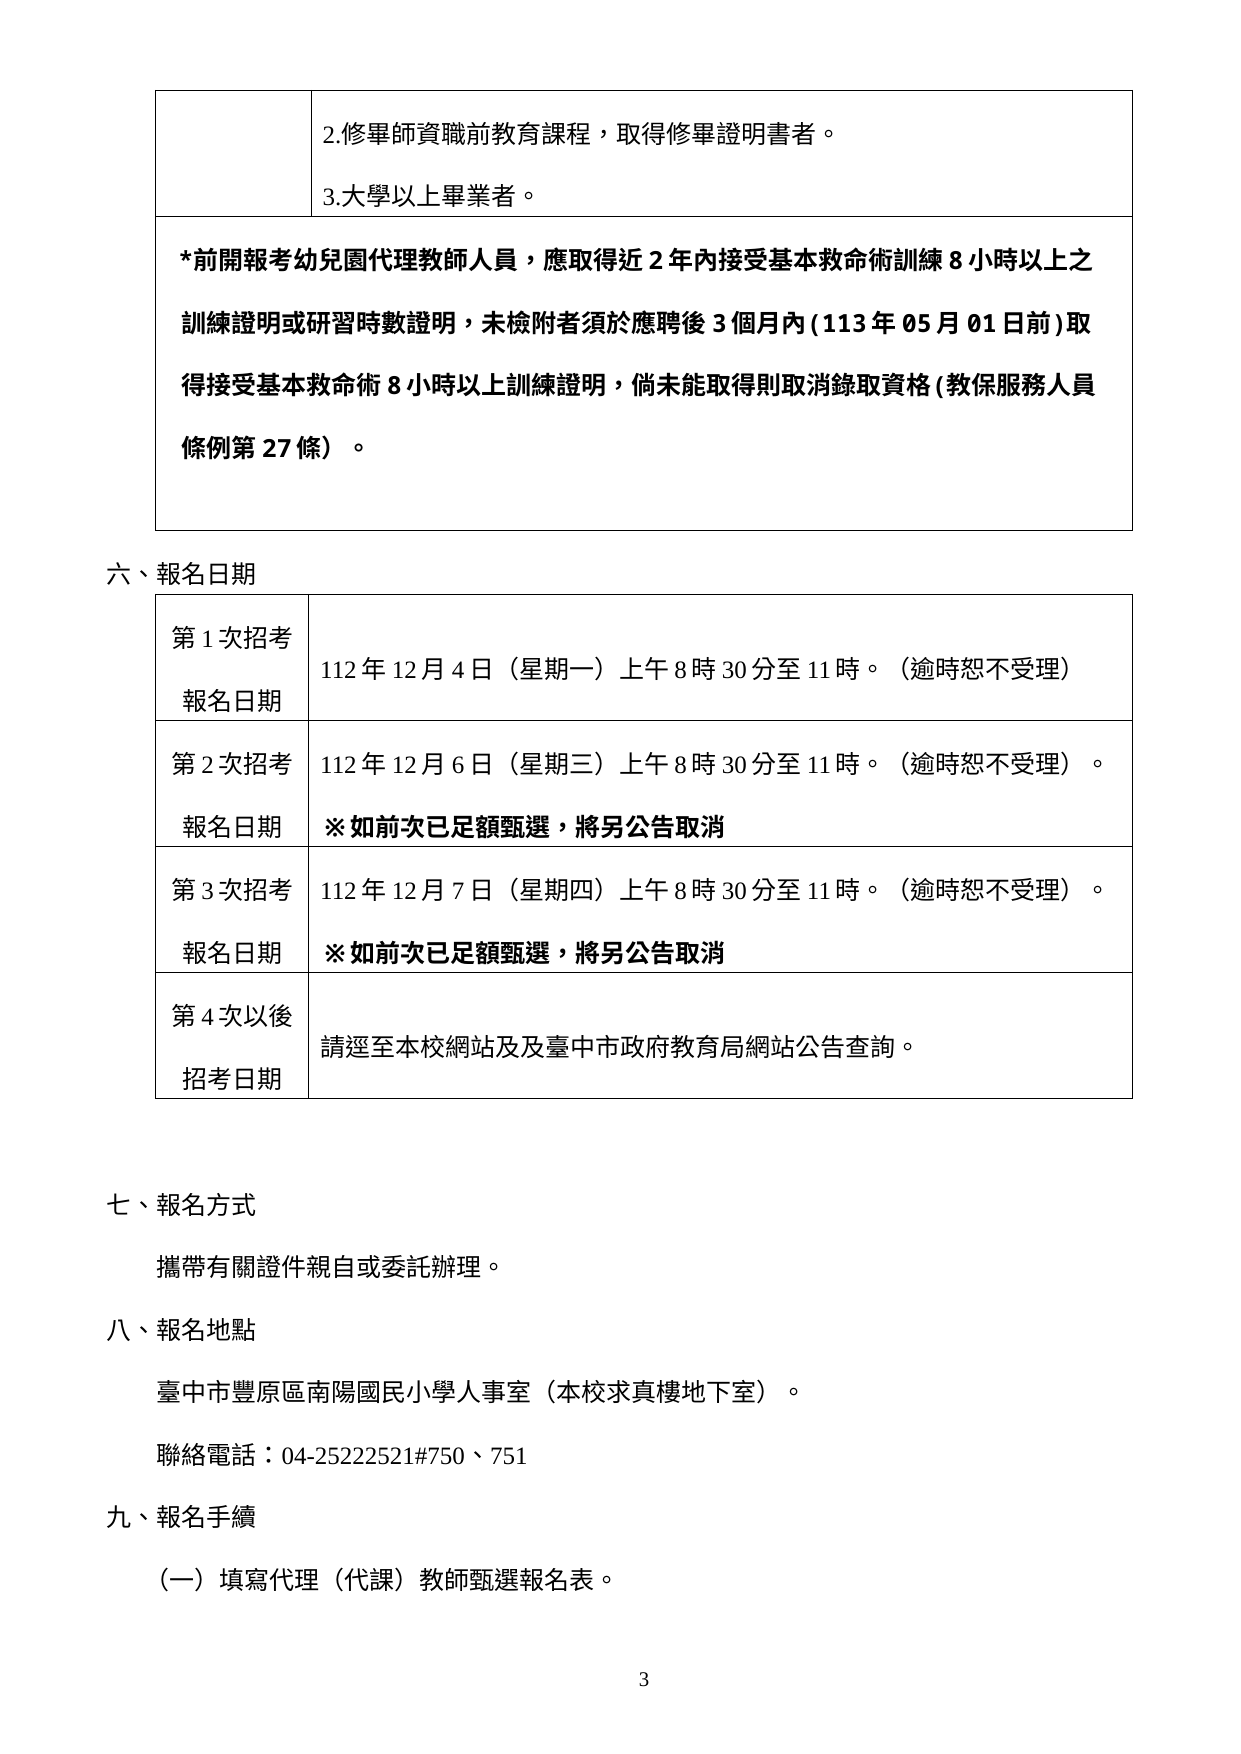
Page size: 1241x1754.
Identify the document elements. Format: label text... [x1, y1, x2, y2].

table_cell [156, 217, 1132, 530]
text 九、報名手續 [106, 1474, 1181, 1537]
table_cell 第3次招考報名日期 [156, 847, 308, 972]
table_cell 請逕至本校網站及及臺中市政府教育局網站公告查詢。 [309, 973, 1132, 1098]
text 聯絡電話：04-25222521#750、751 [156, 1412, 1181, 1474]
table_cell 112年12月6日（星期三）上午8時30分至11時。（逾時恕不受理）。 ※如前次已足額甄選，將另公告取消 [309, 721, 1132, 846]
text 八、報名地點 臺中市豐原區南陽國民小學人事室（本校求真樓地下室）。 [106, 1287, 1181, 1412]
table_cell 112年12月7日（星期四）上午8時30分至11時。（逾時恕不受理）。 ※如前次已足額甄選，將另公告取消 [309, 847, 1132, 972]
text （一）填寫代理（代課）教師甄選報名表。 [106, 1537, 1181, 1599]
table_cell 第2次招考報名日期 [156, 721, 308, 846]
table_header *前開報考幼兒園代理教師人員，應取得近2年內接受基本救命術訓練8小時以上之訓練證明或研習時數證明，未檢附者須於應聘後3個月內(113年05月01日前)取得接受基本救命術8小時以上訓練證明，倘未能取得則取消錄取資格(教保服務人員條例第27條）。 [168, 218, 1121, 467]
table_header 第1次招考報名日期 [156, 595, 308, 720]
table_cell 第4次以後招考日期 [156, 973, 308, 1098]
table_cell [156, 91, 311, 216]
table_header 112年12月4日（星期一）上午8時30分至11時。（逾時恕不受理） [309, 595, 1132, 720]
text 六、報名日期 [106, 531, 1181, 594]
text 七、報名方式 攜帶有關證件親自或委託辦理。 [106, 1162, 1181, 1287]
table_cell 2.修畢師資職前教育課程，取得修畢證明書者。 3.大學以上畢業者。 [312, 91, 1132, 216]
